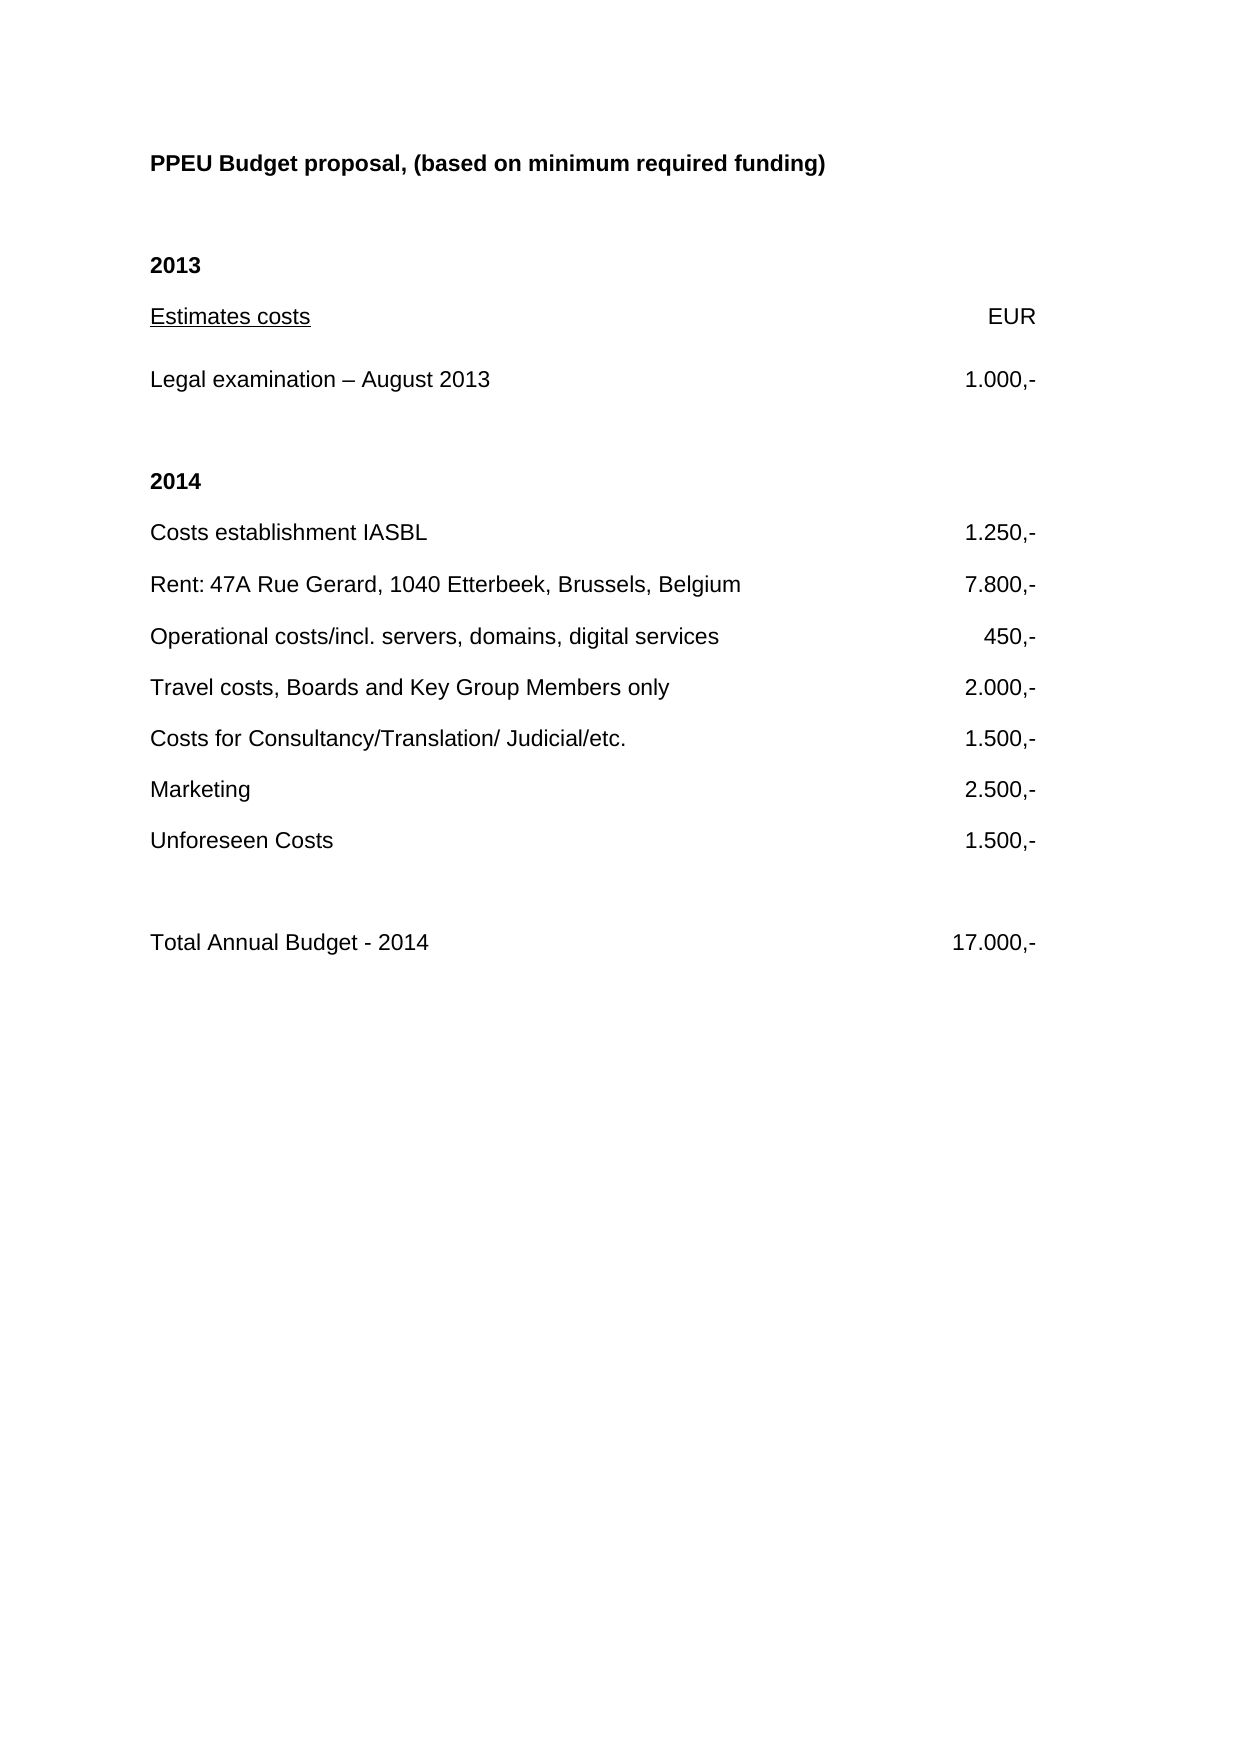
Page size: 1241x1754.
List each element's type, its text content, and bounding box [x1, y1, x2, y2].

text Marketing 2.500,- [150, 776, 1090, 802]
text Estimates costs EUR Legal examination – August 2013 1.000,- [150, 303, 1090, 392]
text Total Annual Budget - 2014 17.000,- [150, 929, 1090, 955]
text PPEU Budget proposal, (based on minimum required funding) [150, 150, 1090, 176]
text 2014 [150, 468, 1090, 494]
text Travel costs, Boards and Key Group Members only 2.000,- [150, 674, 1090, 700]
text Costs for Consultancy/Translation/ Judicial/etc. 1.500,- [150, 725, 1090, 751]
text Operational costs/incl. servers, domains, digital services 450,- [150, 623, 1090, 649]
text Costs establishment IASBL 1.250,- [150, 519, 1090, 545]
text Rent: 47A Rue Gerard, 1040 Etterbeek, Brussels, Belgium 7.800,- [150, 570, 1090, 598]
text 2013 [150, 252, 1090, 278]
text Unforeseen Costs 1.500,- [150, 827, 1090, 853]
